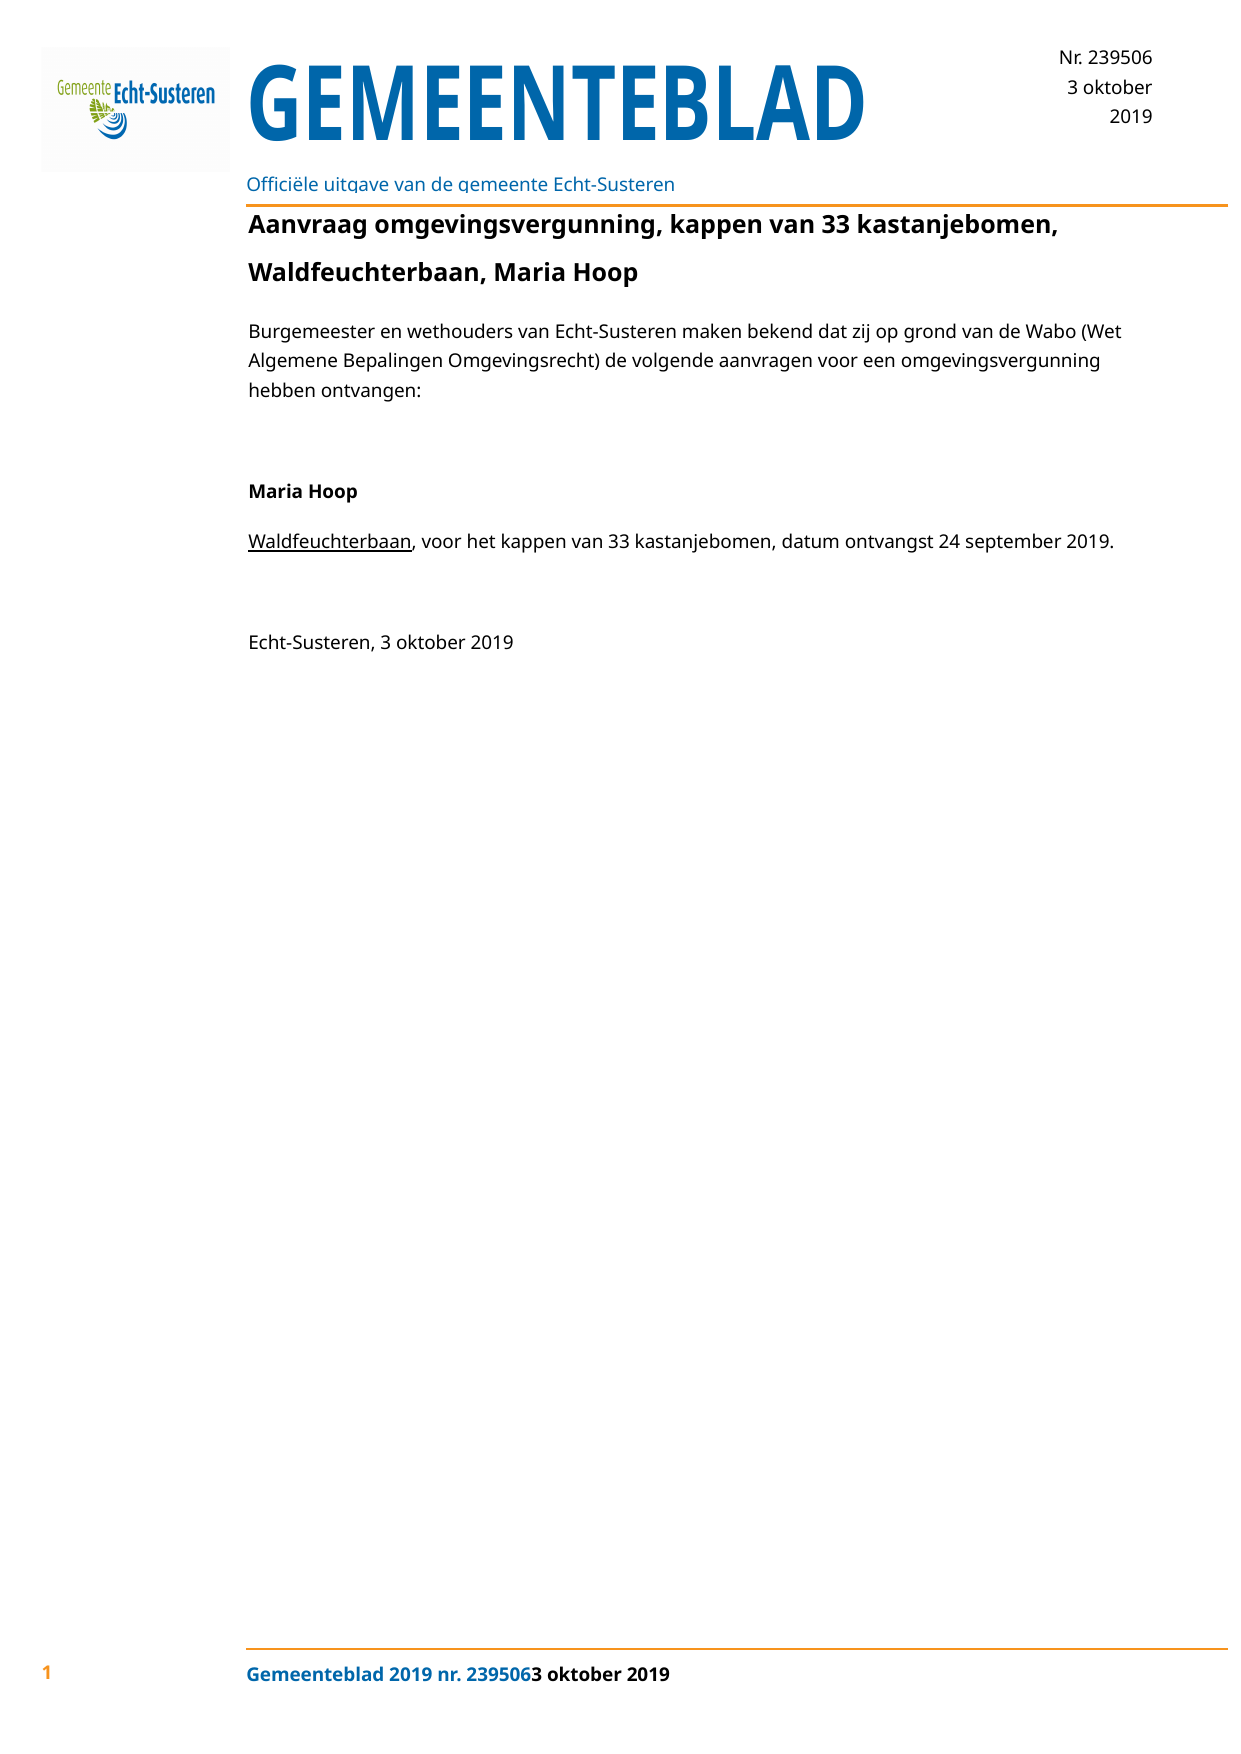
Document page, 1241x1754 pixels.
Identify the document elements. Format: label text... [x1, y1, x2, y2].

text Aanvraag omgevingsvergunning, kappen van 33 kastanjebomen, Waldfeuchterbaan, Maria Hoop [248, 207, 1152, 288]
text Maria Hoop [248, 478, 1152, 504]
text Echt-Susteren, 3 oktober 2019 [248, 629, 1152, 655]
text Waldfeuchterbaan, voor het kappen van 33 kastanjebomen, datum ontvangst 24 september 2019. [248, 528, 1152, 554]
text Burgemeester en wethouders van Echt-Susteren maken bekend dat zij op grond van de Wabo (Wet Algemene Bepalingen Omgevingsrecht) de volgende aanvragen voor een omgevingsvergunning hebben ontvangen: [248, 318, 1152, 403]
picture [41, 47, 231, 172]
